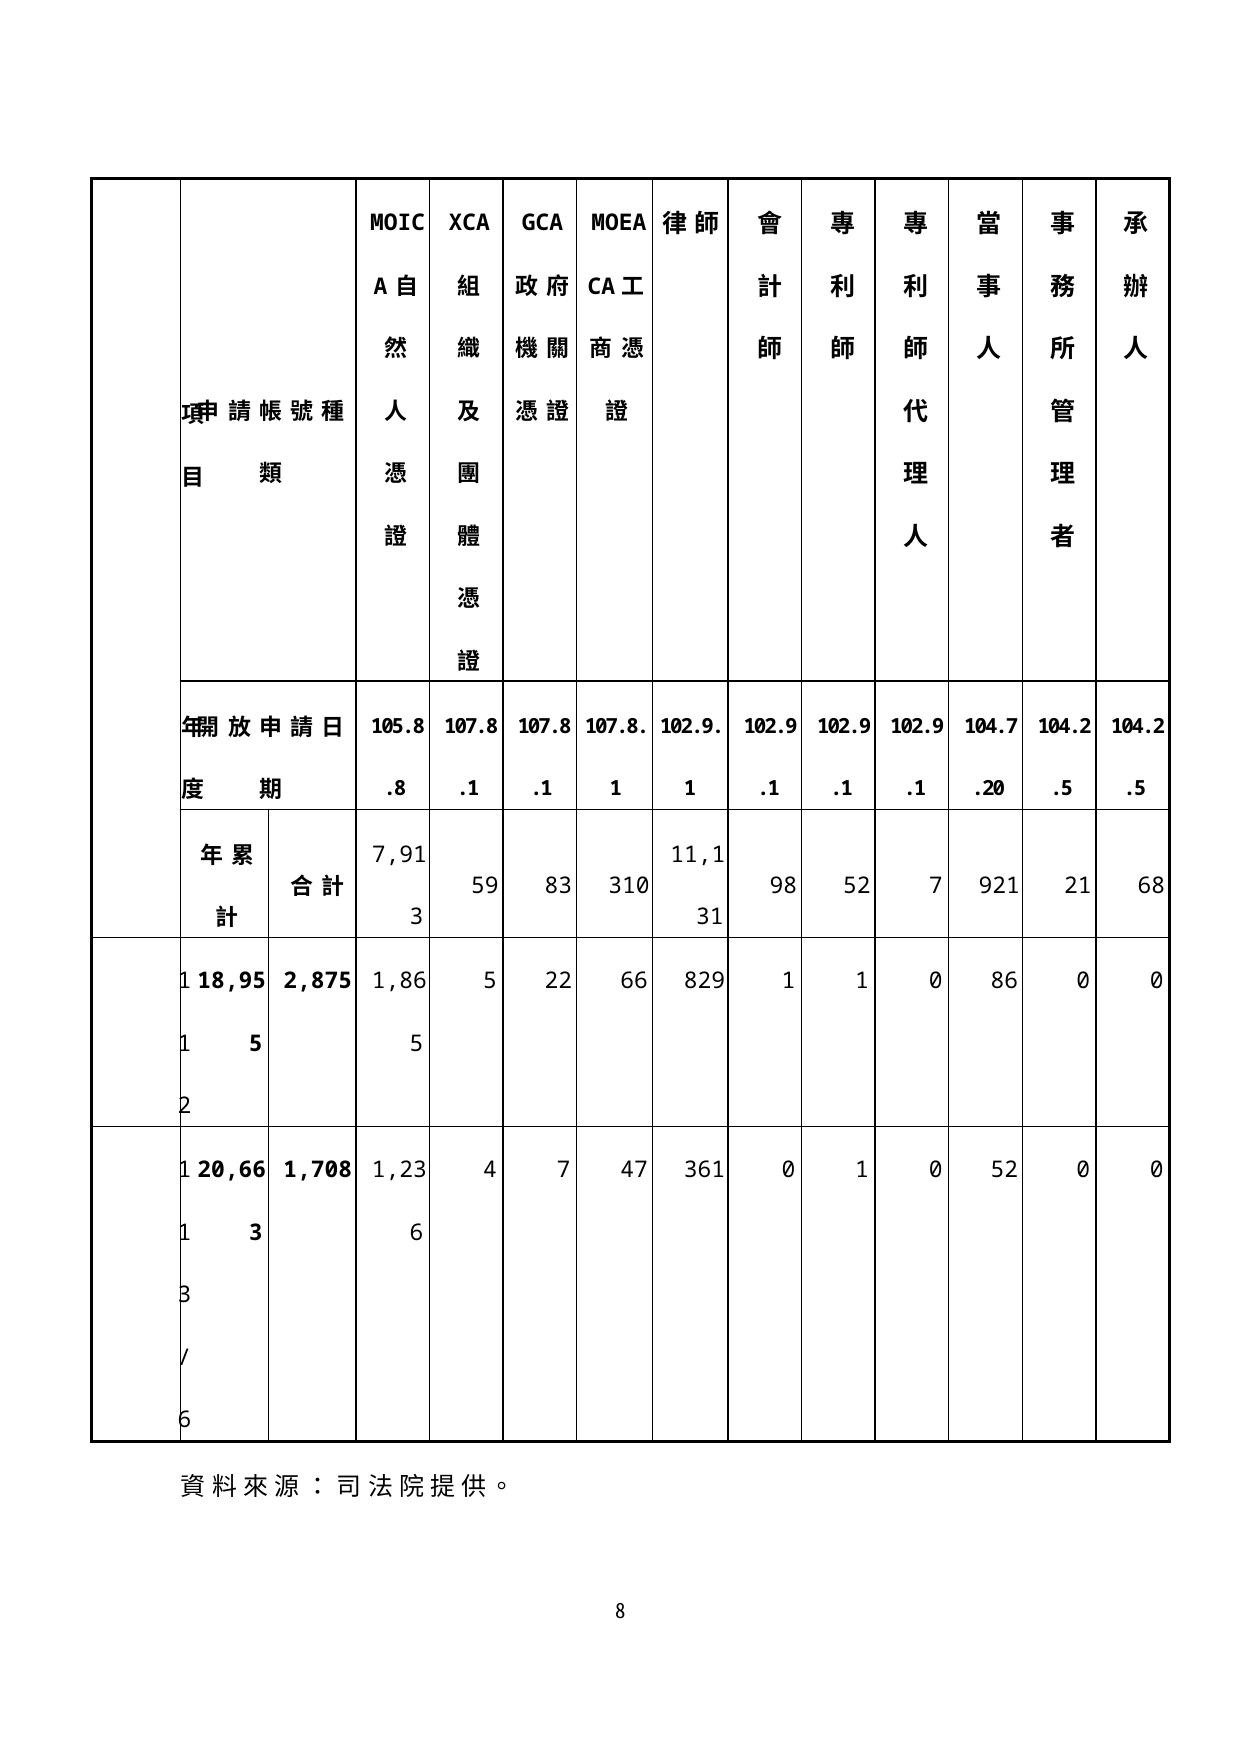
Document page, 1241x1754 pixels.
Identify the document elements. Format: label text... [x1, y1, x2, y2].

table_cell 合計 [269, 810, 355, 937]
table_header 律師 [653, 180, 727, 680]
table_cell 0 [1023, 938, 1095, 1126]
table_header 專利師 [802, 180, 874, 680]
table_header 項目 年度 [93, 180, 180, 937]
table_cell 11,131 [653, 810, 727, 937]
table_cell 104.7.20 [949, 682, 1022, 808]
table_cell 68 [1097, 810, 1168, 937]
table_cell 7 [876, 810, 948, 937]
table_cell 7 [504, 1127, 576, 1440]
table_cell 310 [577, 810, 652, 937]
table_header 申請帳號種類 [181, 180, 355, 680]
table_cell 5 [430, 938, 502, 1126]
table_cell 107.8.1 [504, 682, 576, 808]
table_cell 107.8.1 [577, 682, 652, 808]
table_cell 59 [430, 810, 502, 937]
table_cell 102.9.1 [653, 682, 727, 808]
table_cell 104.2.5 [1023, 682, 1095, 808]
table_cell 112 [93, 938, 180, 1126]
table_cell 7,913 [357, 810, 429, 937]
table_cell 102.9.1 [729, 682, 801, 808]
table_cell 4 [430, 1127, 502, 1440]
table_cell 1 [802, 1127, 874, 1440]
table_header 會計師 [729, 180, 801, 680]
table_cell 18,955 [181, 938, 268, 1126]
table_cell 年累計 [181, 810, 268, 937]
table_cell 102.9.1 [802, 682, 874, 808]
table_cell 0 [1097, 1127, 1168, 1440]
table_cell 104.2.5 [1097, 682, 1168, 808]
table_header XCA組織及團體憑證 [430, 180, 502, 680]
table_cell 1 [802, 938, 874, 1126]
table_header 當事人 [949, 180, 1022, 680]
table_header 專利師代理人 [876, 180, 948, 680]
table_cell 0 [1023, 1127, 1095, 1440]
table_cell 1,865 [357, 938, 429, 1126]
table_cell 829 [653, 938, 727, 1126]
table_cell 1,236 [357, 1127, 429, 1440]
table_cell 2,875 [269, 938, 355, 1126]
table_header MOICA自然人憑證 [357, 180, 429, 680]
table_header MOEACA工商憑證 [577, 180, 652, 680]
text 資料來源：司法院提供。 [89, 1443, 1166, 1505]
table_cell 22 [504, 938, 576, 1126]
table_cell 113/6 [93, 1127, 180, 1440]
table_cell 0 [876, 938, 948, 1126]
table_cell 107.8.1 [430, 682, 502, 808]
table_cell 21 [1023, 810, 1095, 937]
table_cell 86 [949, 938, 1022, 1126]
table_cell 361 [653, 1127, 727, 1440]
table_cell 47 [577, 1127, 652, 1440]
table_header GCA政府機關憑證 [504, 180, 576, 680]
table_cell 66 [577, 938, 652, 1126]
table_header 事務所管理者 [1023, 180, 1095, 680]
table_cell 98 [729, 810, 801, 937]
table_cell 83 [504, 810, 576, 937]
table_cell 52 [802, 810, 874, 937]
table_cell 52 [949, 1127, 1022, 1440]
table_cell 0 [876, 1127, 948, 1440]
table_cell 921 [949, 810, 1022, 937]
table_cell 1 [729, 938, 801, 1126]
table_cell 0 [729, 1127, 801, 1440]
table_cell 1,708 [269, 1127, 355, 1440]
table_cell 20,663 [181, 1127, 268, 1440]
table_cell 0 [1097, 938, 1168, 1126]
table_header 承辦人 [1097, 180, 1168, 680]
table_cell 開放申請日期 [181, 682, 355, 808]
table_cell 102.9.1 [876, 682, 948, 808]
table_cell 105.8.8 [357, 682, 429, 808]
